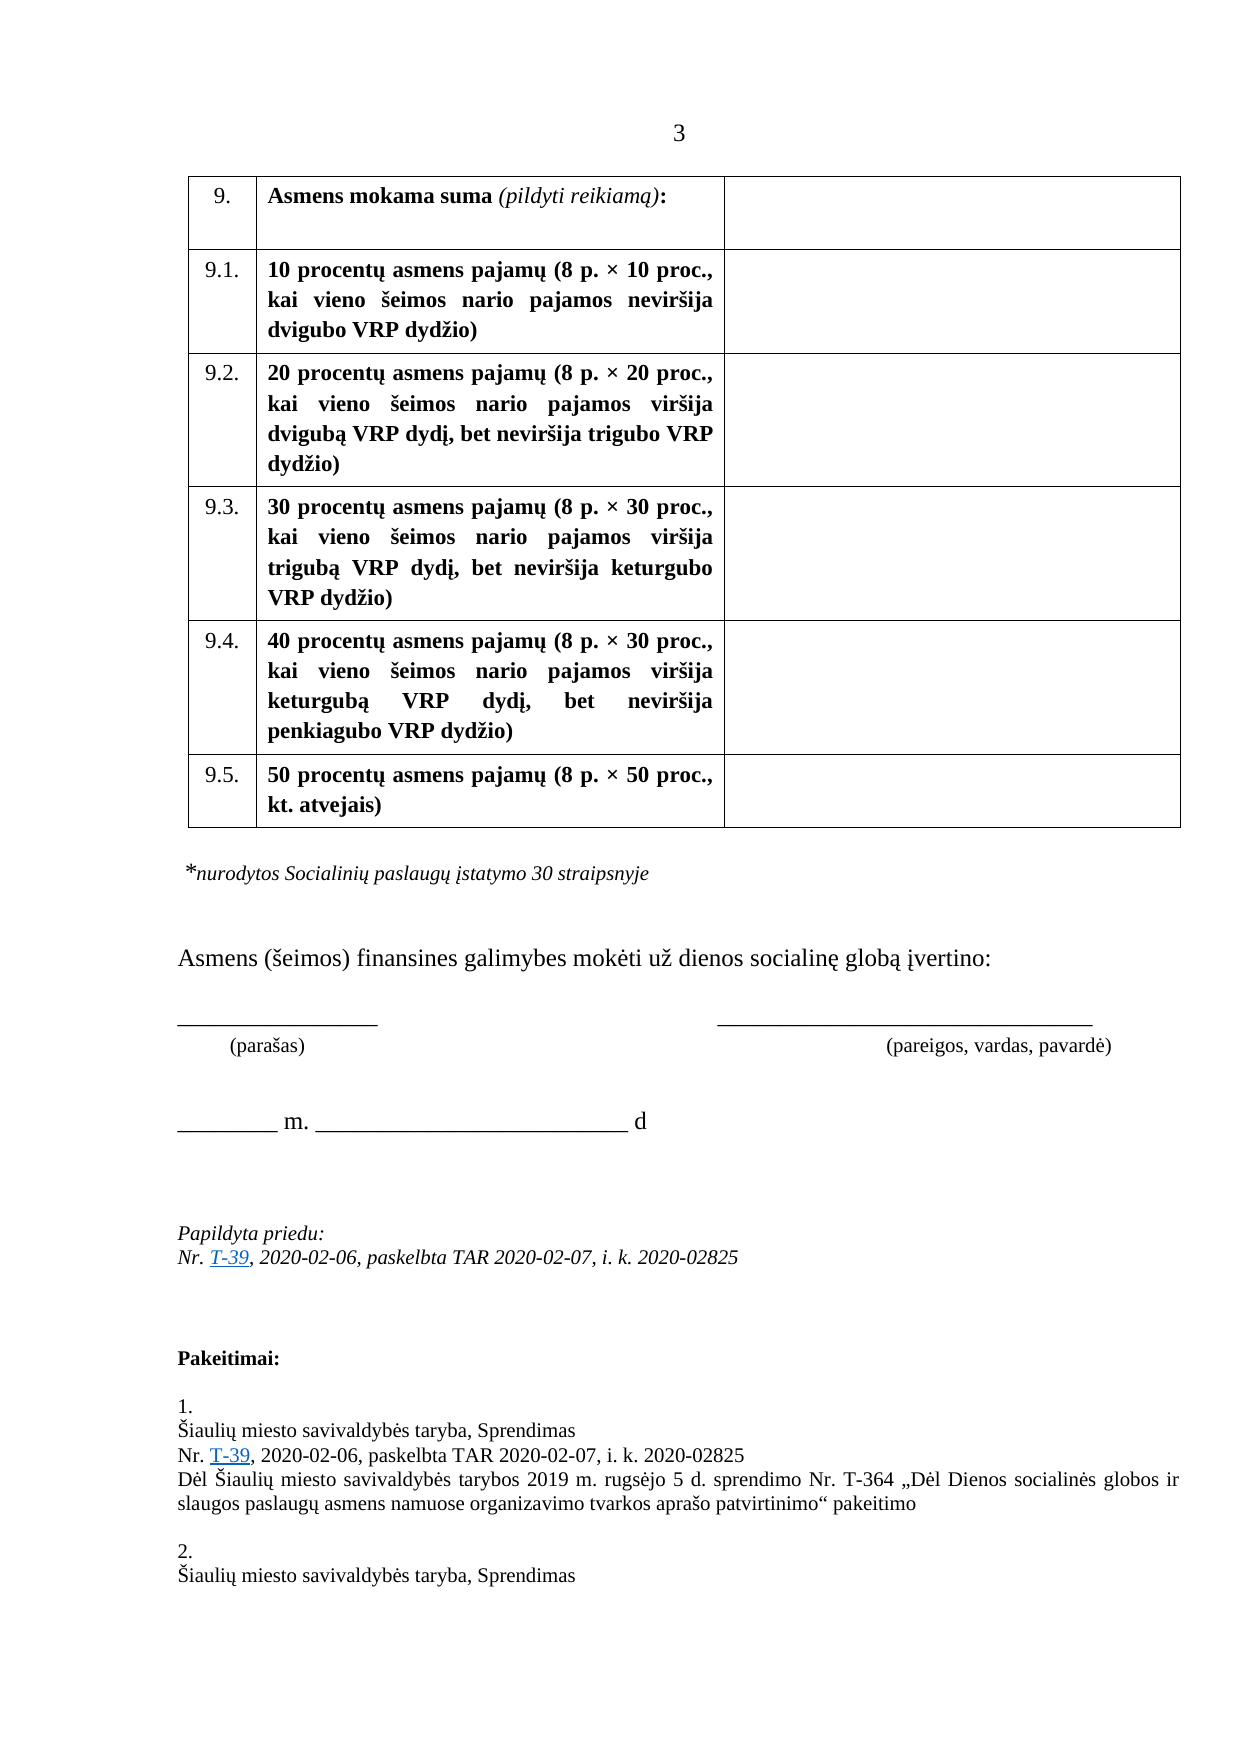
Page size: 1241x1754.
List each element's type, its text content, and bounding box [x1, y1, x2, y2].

table_cell [725, 354, 1180, 486]
table_cell [725, 177, 1180, 249]
table_cell Asmens mokama suma (pildyti reikiamą): [257, 177, 724, 249]
text 1. [177, 1394, 1181, 1418]
table_cell 9.1. [189, 250, 256, 352]
table_cell 40 procentų asmens pajamų (8 p. × 30 proc., kai vieno šeimos nario pajamos viršija keturgubą VRP dydį, bet neviršija penkiagubo VRP dydžio) [257, 621, 724, 754]
text Dėl Šiaulių miesto savivaldybės tarybos 2019 m. rugsėjo 5 d. sprendimo Nr. T-364 „Dėl Dienos socialinės globos ir slaugos paslaugų asmens namuose organizavimo tvarkos aprašo patvirtinimo“ pakeitimo [177, 1467, 1181, 1515]
table_cell 9.4. [189, 621, 256, 754]
text Pakeitimai: [177, 1346, 1181, 1370]
text Papildyta priedu: [177, 1221, 1181, 1245]
table_cell 9. [189, 177, 256, 249]
table_cell 10 procentų asmens pajamų (8 p. × 10 proc., kai vieno šeimos nario pajamos neviršija dvigubo VRP dydžio) [257, 250, 724, 352]
table_cell 30 procentų asmens pajamų (8 p. × 30 proc., kai vieno šeimos nario pajamos viršija trigubą VRP dydį, bet neviršija keturgubo VRP dydžio) [257, 487, 724, 620]
table_cell 9.3. [189, 487, 256, 620]
text *nurodytos Socialinių paslaugų įstatymo 30 straipsnyje [177, 857, 1181, 886]
text Nr. T-39, 2020-02-06, paskelbta TAR 2020-02-07, i. k. 2020-02825 [177, 1245, 1181, 1269]
text ________ m. _________________________ d [177, 1106, 1181, 1135]
text ________________ ______________________________ [177, 1001, 1181, 1029]
text Šiaulių miesto savivaldybės taryba, Sprendimas [177, 1563, 1181, 1587]
text Asmens (šeimos) finansines galimybes mokėti už dienos socialinę globą įvertino: [177, 943, 1181, 972]
table_cell [725, 487, 1180, 620]
table_cell 20 procentų asmens pajamų (8 p. × 20 proc., kai vieno šeimos nario pajamos viršija dvigubą VRP dydį, bet neviršija trigubo VRP dydžio) [257, 354, 724, 486]
text 2. [177, 1539, 1181, 1563]
table_cell [725, 621, 1180, 754]
text Šiaulių miesto savivaldybės taryba, Sprendimas [177, 1418, 1181, 1442]
table_cell 9.5. [189, 755, 256, 827]
table_cell [725, 755, 1180, 827]
text Nr. T-39, 2020-02-06, paskelbta TAR 2020-02-07, i. k. 2020-02825 [177, 1442, 1181, 1467]
table_cell 50 procentų asmens pajamų (8 p. × 50 proc., kt. atvejais) [257, 755, 724, 827]
table_cell [725, 250, 1180, 352]
text (parašas) (pareigos, vardas, pavardė) [158, 1029, 1181, 1058]
table_cell 9.2. [189, 354, 256, 486]
